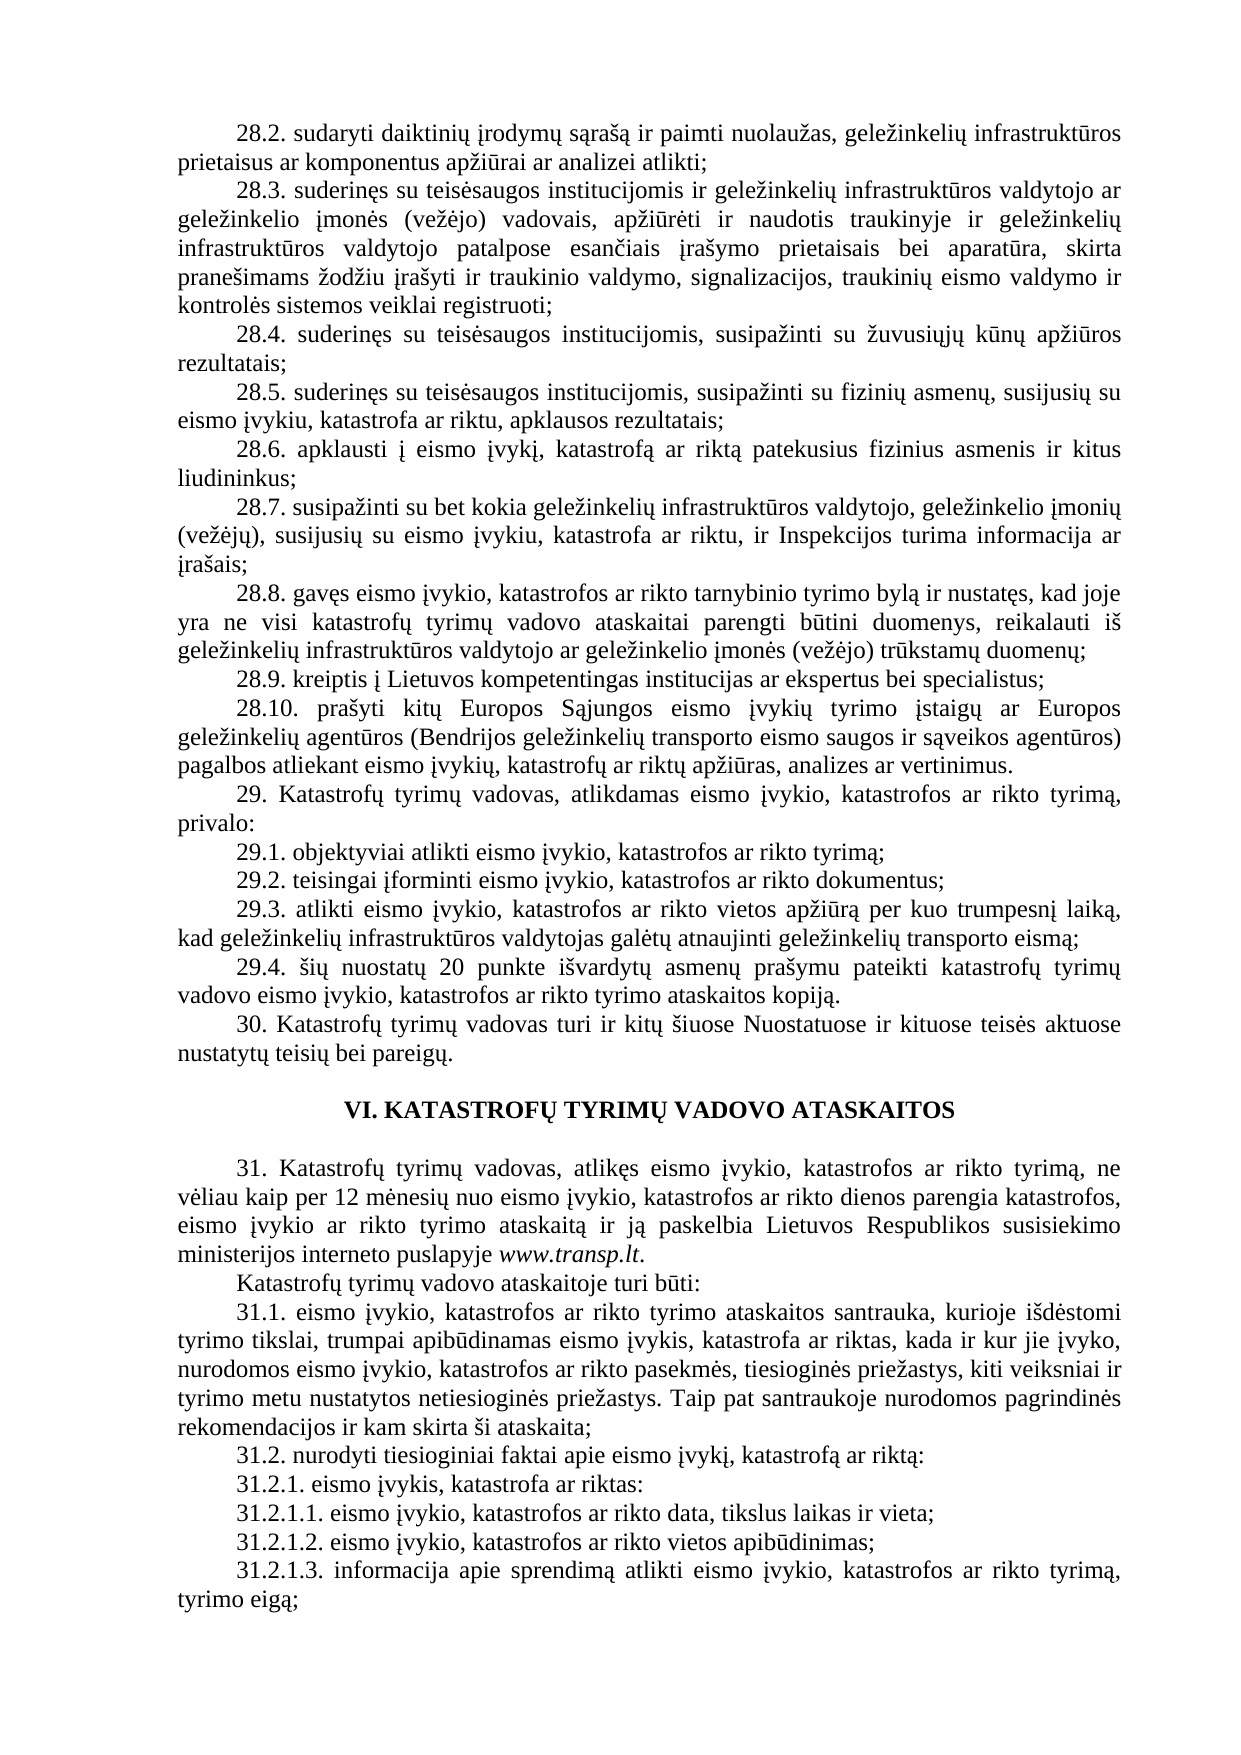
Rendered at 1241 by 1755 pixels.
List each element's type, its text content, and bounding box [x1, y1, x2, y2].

text 31.2.1. eismo įvykis, katastrofa ar riktas: [177, 1469, 1122, 1498]
text 31.1. eismo įvykio, katastrofos ar rikto tyrimo ataskaitos santrauka, kurioje išdėstomi tyrimo tikslai, trumpai apibūdinamas eismo įvykis, katastrofa ar riktas, kada ir kur jie įvyko, nurodomos eismo įvykio, katastrofos ar rikto pasekmės, tiesioginės priežastys, kiti veiksniai ir tyrimo metu nustatytos netiesioginės priežastys. Taip pat santraukoje nurodomos pagrindinės rekomendacijos ir kam skirta ši ataskaita; [177, 1297, 1122, 1441]
text 28.10. prašyti kitų Europos Sąjungos eismo įvykių tyrimo įstaigų ar Europos geležinkelių agentūros (Bendrijos geležinkelių transporto eismo saugos ir sąveikos agentūros) pagalbos atliekant eismo įvykių, katastrofų ar riktų apžiūras, analizes ar vertinimus. [177, 693, 1122, 779]
text 31.2. nurodyti tiesioginiai faktai apie eismo įvykį, katastrofą ar riktą: [177, 1441, 1122, 1469]
text 29.4. šių nuostatų 20 punkte išvardytų asmenų prašymu pateikti katastrofų tyrimų vadovo eismo įvykio, katastrofos ar rikto tyrimo ataskaitos kopiją. [177, 952, 1122, 1009]
text 29.3. atlikti eismo įvykio, katastrofos ar rikto vietos apžiūrą per kuo trumpesnį laiką, kad geležinkelių infrastruktūros valdytojas galėtų atnaujinti geležinkelių transporto eismą; [177, 894, 1122, 952]
text 29.1. objektyviai atlikti eismo įvykio, katastrofos ar rikto tyrimą; [177, 837, 1122, 866]
text 28.6. apklausti į eismo įvykį, katastrofą ar riktą patekusius fizinius asmenis ir kitus liudininkus; [177, 434, 1122, 492]
text 28.4. suderinęs su teisėsaugos institucijomis, susipažinti su žuvusiųjų kūnų apžiūros rezultatais; [177, 319, 1122, 377]
text 28.8. gavęs eismo įvykio, katastrofos ar rikto tarnybinio tyrimo bylą ir nustatęs, kad joje yra ne visi katastrofų tyrimų vadovo ataskaitai parengti būtini duomenys, reikalauti iš geležinkelių infrastruktūros valdytojo ar geležinkelio įmonės (vežėjo) trūkstamų duomenų; [177, 578, 1122, 664]
text 28.5. suderinęs su teisėsaugos institucijomis, susipažinti su fizinių asmenų, susijusių su eismo įvykiu, katastrofa ar riktu, apklausos rezultatais; [177, 377, 1122, 434]
text 29. Katastrofų tyrimų vadovas, atlikdamas eismo įvykio, katastrofos ar rikto tyrimą, privalo: [177, 779, 1122, 837]
text 31.2.1.2. eismo įvykio, katastrofos ar rikto vietos apibūdinimas; [177, 1527, 1122, 1556]
text 28.3. suderinęs su teisėsaugos institucijomis ir geležinkelių infrastruktūros valdytojo ar geležinkelio įmonės (vežėjo) vadovais, apžiūrėti ir naudotis traukinyje ir geležinkelių infrastruktūros valdytojo patalpose esančiais įrašymo prietaisais bei aparatūra, skirta pranešimams žodžiu įrašyti ir traukinio valdymo, signalizacijos, traukinių eismo valdymo ir kontrolės sistemos veiklai registruoti; [177, 176, 1122, 319]
text 28.9. kreiptis į Lietuvos kompetentingas institucijas ar ekspertus bei specialistus; [177, 664, 1122, 693]
text 31.2.1.3. informacija apie sprendimą atlikti eismo įvykio, katastrofos ar rikto tyrimą, tyrimo eigą; [177, 1556, 1122, 1613]
text 28.2. sudaryti daiktinių įrodymų sąrašą ir paimti nuolaužas, geležinkelių infrastruktūros prietaisus ar komponentus apžiūrai ar analizei atlikti; [177, 118, 1122, 176]
text Katastrofų tyrimų vadovo ataskaitoje turi būti: [177, 1268, 1122, 1297]
text 30. Katastrofų tyrimų vadovas turi ir kitų šiuose Nuostatuose ir kituose teisės aktuose nustatytų teisių bei pareigų. [177, 1009, 1122, 1067]
text 28.7. susipažinti su bet kokia geležinkelių infrastruktūros valdytojo, geležinkelio įmonių (vežėjų), susijusių su eismo įvykiu, katastrofa ar riktu, ir Inspekcijos turima informacija ar įrašais; [177, 492, 1122, 578]
text 31.2.1.1. eismo įvykio, katastrofos ar rikto data, tikslus laikas ir vieta; [177, 1498, 1122, 1527]
text VI. KATASTROFŲ TYRIMŲ VADOVO ATASKAITOS [177, 1096, 1122, 1124]
text 29.2. teisingai įforminti eismo įvykio, katastrofos ar rikto dokumentus; [177, 866, 1122, 894]
text 31. Katastrofų tyrimų vadovas, atlikęs eismo įvykio, katastrofos ar rikto tyrimą, ne vėliau kaip per 12 mėnesių nuo eismo įvykio, katastrofos ar rikto dienos parengia katastrofos, eismo įvykio ar rikto tyrimo ataskaitą ir ją paskelbia Lietuvos Respublikos susisiekimo ministerijos interneto puslapyje www.transp.lt. [177, 1153, 1122, 1268]
